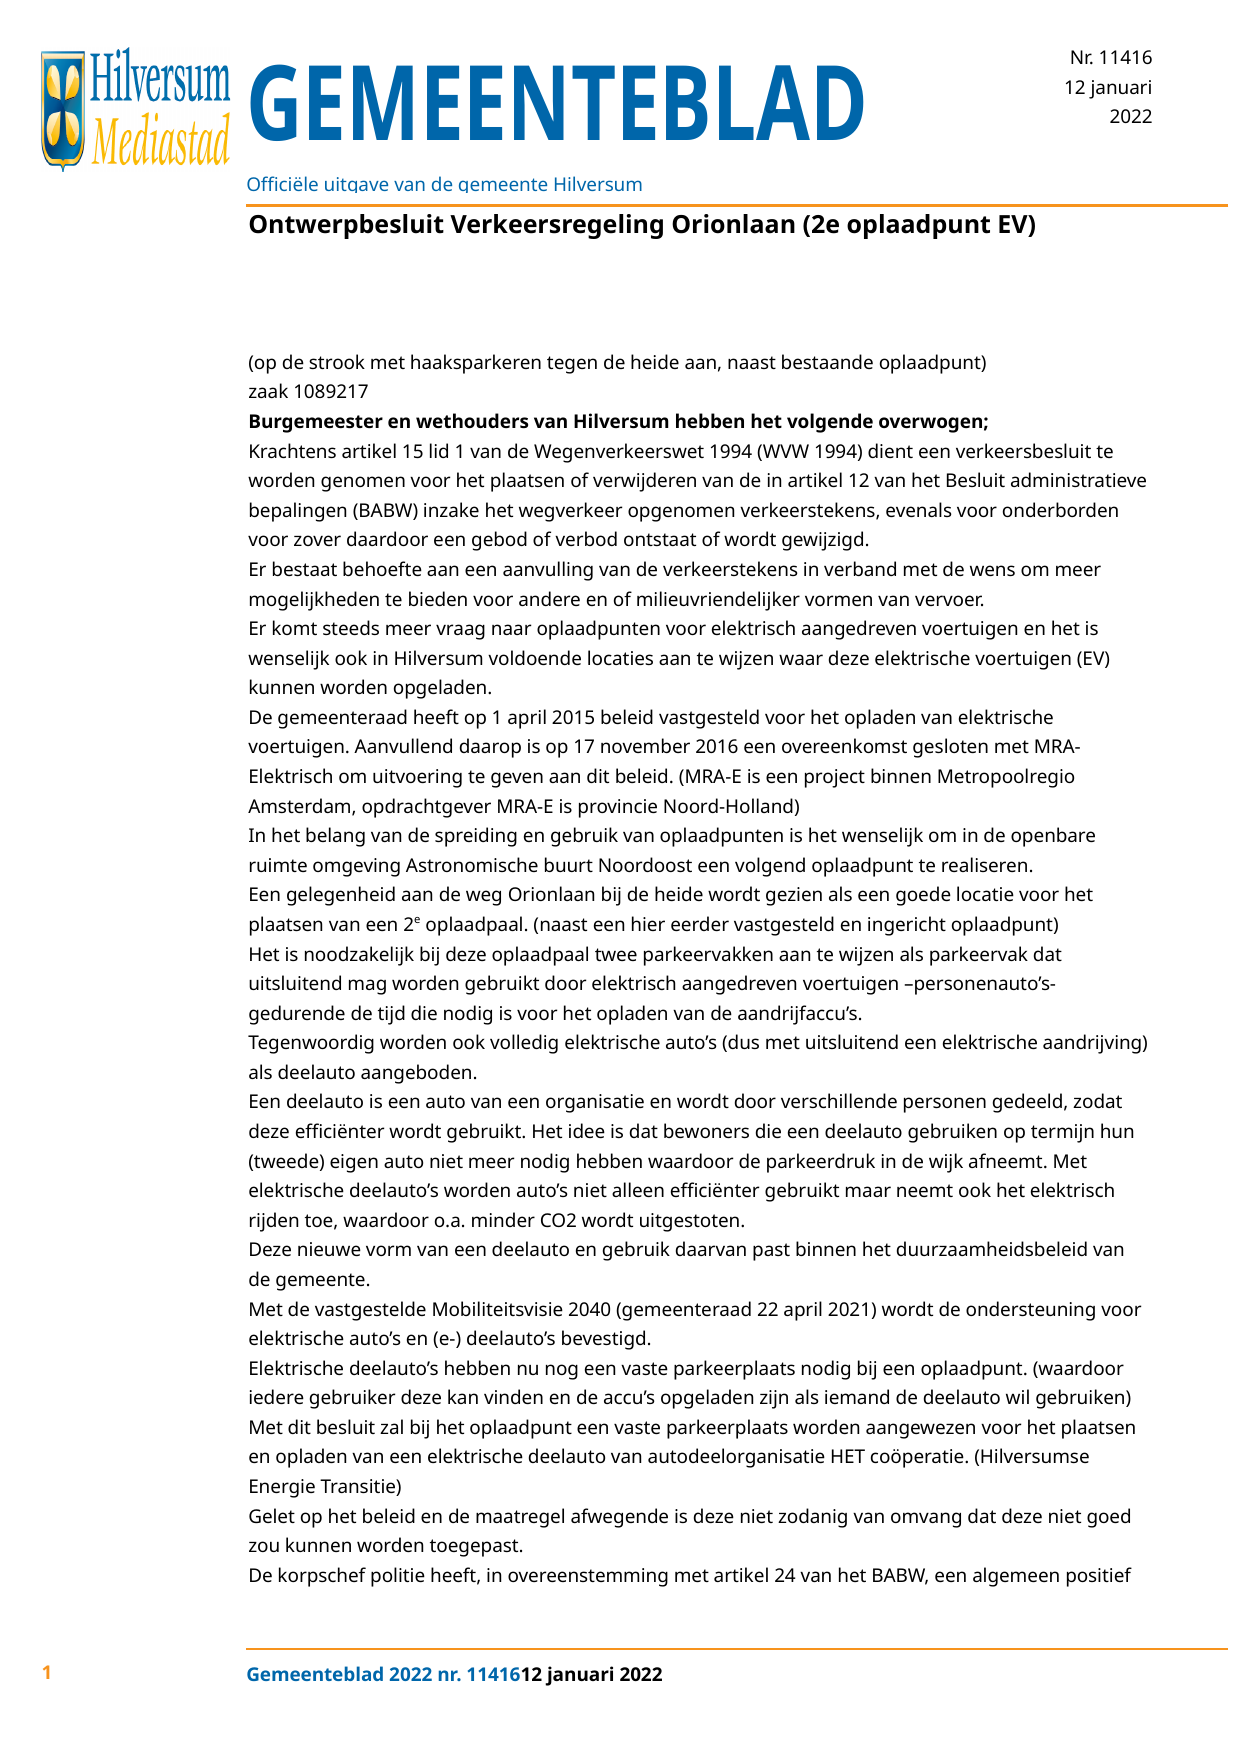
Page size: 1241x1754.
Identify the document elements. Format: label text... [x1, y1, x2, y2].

text Tegenwoordig worden ook volledig elektrische auto’s (dus met uitsluitend een elektrische aandrijving) als deelauto aangeboden. [248, 1029, 1152, 1085]
text Krachtens artikel 15 lid 1 van de Wegenverkeerswet 1994 (WVW 1994) dient een verkeersbesluit te worden genomen voor het plaatsen of verwijderen van de in artikel 12 van het Besluit administratieve bepalingen (BABW) inzake het wegverkeer opgenomen verkeerstekens, evenals voor onderborden voor zover daardoor een gebod of verbod ontstaat of wordt gewijzigd. [248, 438, 1152, 552]
text Een deelauto is een auto van een organisatie en wordt door verschillende personen gedeeld, zodat deze efficiënter wordt gebruikt. Het idee is dat bewoners die een deelauto gebruiken op termijn hun (tweede) eigen auto niet meer nodig hebben waardoor de parkeerdruk in de wijk afneemt. Met elektrische deelauto’s worden auto’s niet alleen efficiënter gebruikt maar neemt ook het elektrisch rijden toe, waardoor o.a. minder CO2 wordt uitgestoten. [248, 1089, 1152, 1233]
text De korpschef politie heeft, in overeenstemming met artikel 24 van het BABW, een algemeen positief [248, 1562, 1152, 1588]
picture [41, 47, 231, 172]
text Deze nieuwe vorm van een deelauto en gebruik daarvan past binnen het duurzaamheidsbeleid van de gemeente. [248, 1237, 1152, 1292]
text In het belang van de spreiding en gebruik van oplaadpunten is het wenselijk om in de openbare ruimte omgeving Astronomische buurt Noordoost een volgend oplaadpunt te realiseren. [248, 822, 1152, 878]
text Met dit besluit zal bij het oplaadpunt een vaste parkeerplaats worden aangewezen voor het plaatsen en opladen van een elektrische deelauto van autodeelorganisatie HET coöperatie. (Hilversumse Energie Transitie) [248, 1414, 1152, 1499]
text Een gelegenheid aan de weg Orionlaan bij de heide wordt gezien als een goede locatie voor het plaatsen van een 2e oplaadpaal. (naast een hier eerder vastgesteld en ingericht oplaadpunt) [248, 882, 1152, 937]
text Ontwerpbesluit Verkeersregeling Orionlaan (2e oplaadpunt EV) [248, 207, 1152, 241]
text Burgemeester en wethouders van Hilversum hebben het volgende overwogen; [248, 408, 1152, 434]
text zaak 1089217 [248, 379, 1152, 404]
text (op de strook met haaksparkeren tegen de heide aan, naast bestaande oplaadpunt) [248, 349, 1152, 375]
text Er bestaat behoefte aan een aanvulling van de verkeerstekens in verband met de wens om meer mogelijkheden te bieden voor andere en of milieuvriendelijker vormen van vervoer. [248, 556, 1152, 612]
text Met de vastgestelde Mobiliteitsvisie 2040 (gemeenteraad 22 april 2021) wordt de ondersteuning voor elektrische auto’s en (e-) deelauto’s bevestigd. [248, 1296, 1152, 1351]
text Gelet op het beleid en de maatregel afwegende is deze niet zodanig van omvang dat deze niet goed zou kunnen worden toegepast. [248, 1503, 1152, 1558]
text Er komt steeds meer vraag naar oplaadpunten voor elektrisch aangedreven voertuigen en het is wenselijk ook in Hilversum voldoende locaties aan te wijzen waar deze elektrische voertuigen (EV) kunnen worden opgeladen. [248, 615, 1152, 700]
text Elektrische deelauto’s hebben nu nog een vaste parkeerplaats nodig bij een oplaadpunt. (waardoor iedere gebruiker deze kan vinden en de accu’s opgeladen zijn als iemand de deelauto wil gebruiken) [248, 1355, 1152, 1410]
text Het is noodzakelijk bij deze oplaadpaal twee parkeervakken aan te wijzen als parkeervak dat uitsluitend mag worden gebruikt door elektrisch aangedreven voertuigen –personenauto’s- gedurende de tijd die nodig is voor het opladen van de aandrijfaccu’s. [248, 941, 1152, 1026]
text De gemeenteraad heeft op 1 april 2015 beleid vastgesteld voor het opladen van elektrische voertuigen. Aanvullend daarop is op 17 november 2016 een overeenkomst gesloten met MRA-Elektrisch om uitvoering te geven aan dit beleid. (MRA-E is een project binnen Metropoolregio Amsterdam, opdrachtgever MRA-E is provincie Noord-Holland) [248, 704, 1152, 819]
